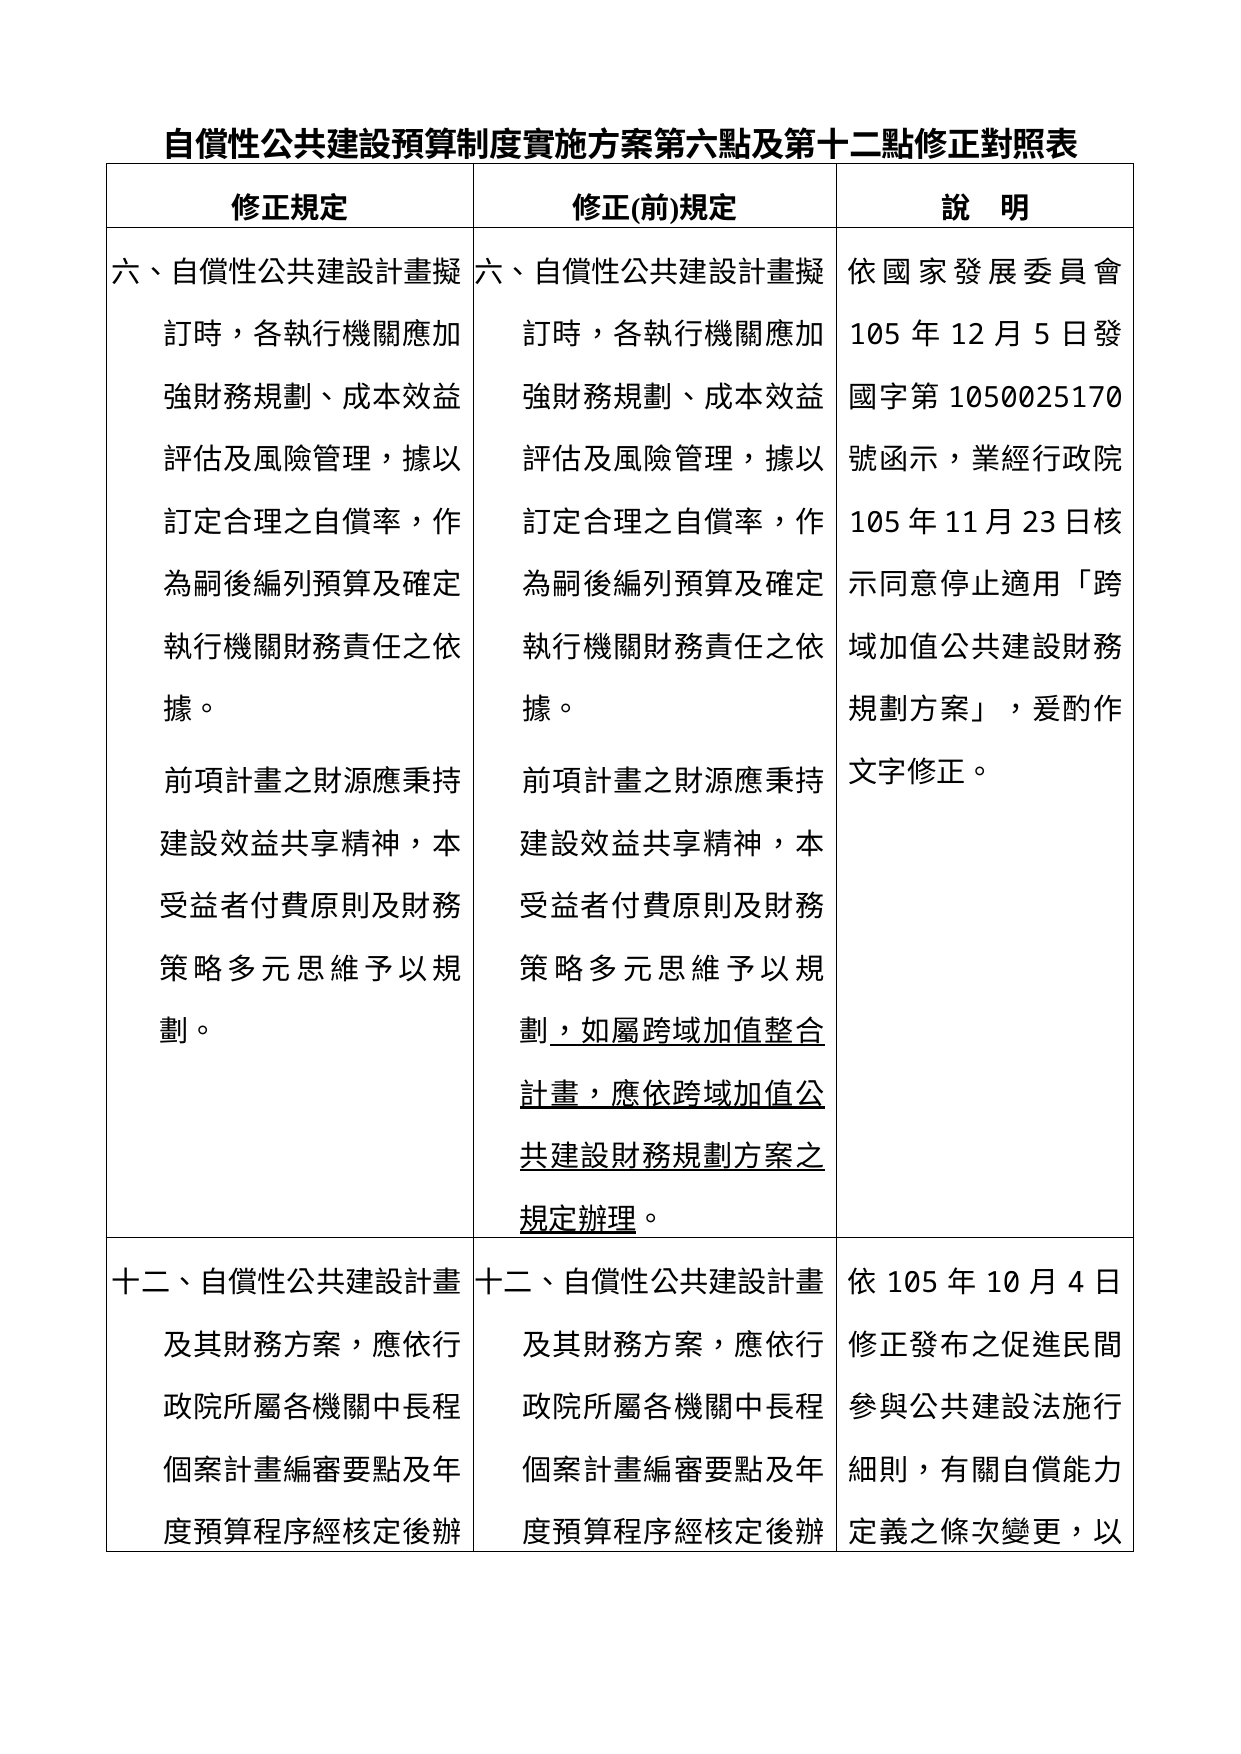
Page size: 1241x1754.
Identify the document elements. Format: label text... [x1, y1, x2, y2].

table_header 修正(前)規定 [474, 164, 836, 227]
text 自償性公共建設預算制度實施方案第六點及第十二點修正對照表 [117, 101, 1124, 163]
table_header 說 明 [837, 164, 1133, 227]
table_cell 依國家發展委員會105年12月5日發國字第1050025170號函示，業經行政院105年11月23日核示同意停止適用「跨域加值公共建設財務規劃方案」，爰酌作文字修正。 [837, 228, 1133, 1237]
table_header 修正規定 [107, 164, 473, 227]
table_cell 十二、自償性公共建設計畫及其財務方案，應依行政院所屬各機關中長程個案計畫編審要點及年度預算程序經核定後辦 [474, 1238, 836, 1551]
table_cell 六、自償性公共建設計畫擬訂時，各執行機關應加強財務規劃、成本效益評估及風險管理，據以訂定合理之自償率，作為嗣後編列預算及確定執行機關財務責任之依據。 前項計畫之財源應秉持建設效益共享精神，本受益者付費原則及財務策略多元思維予以規劃。 [107, 228, 473, 1237]
table_cell 十二、自償性公共建設計畫及其財務方案，應依行政院所屬各機關中長程個案計畫編審要點及年度預算程序經核定後辦 [107, 1238, 473, 1551]
table_cell 六、自償性公共建設計畫擬訂時，各執行機關應加強財務規劃、成本效益評估及風險管理，據以訂定合理之自償率，作為嗣後編列預算及確定執行機關財務責任之依據。 前項計畫之財源應秉持建設效益共享精神，本受益者付費原則及財務策略多元思維予以規劃，如屬跨域加值整合計畫，應依跨域加值公共建設財務規劃方案之規定辦理。 [474, 228, 836, 1237]
table_cell 依105年10月4日修正發布之促進民間參與公共建設法施行細則，有關自償能力定義之條次變更，以 [837, 1238, 1133, 1551]
